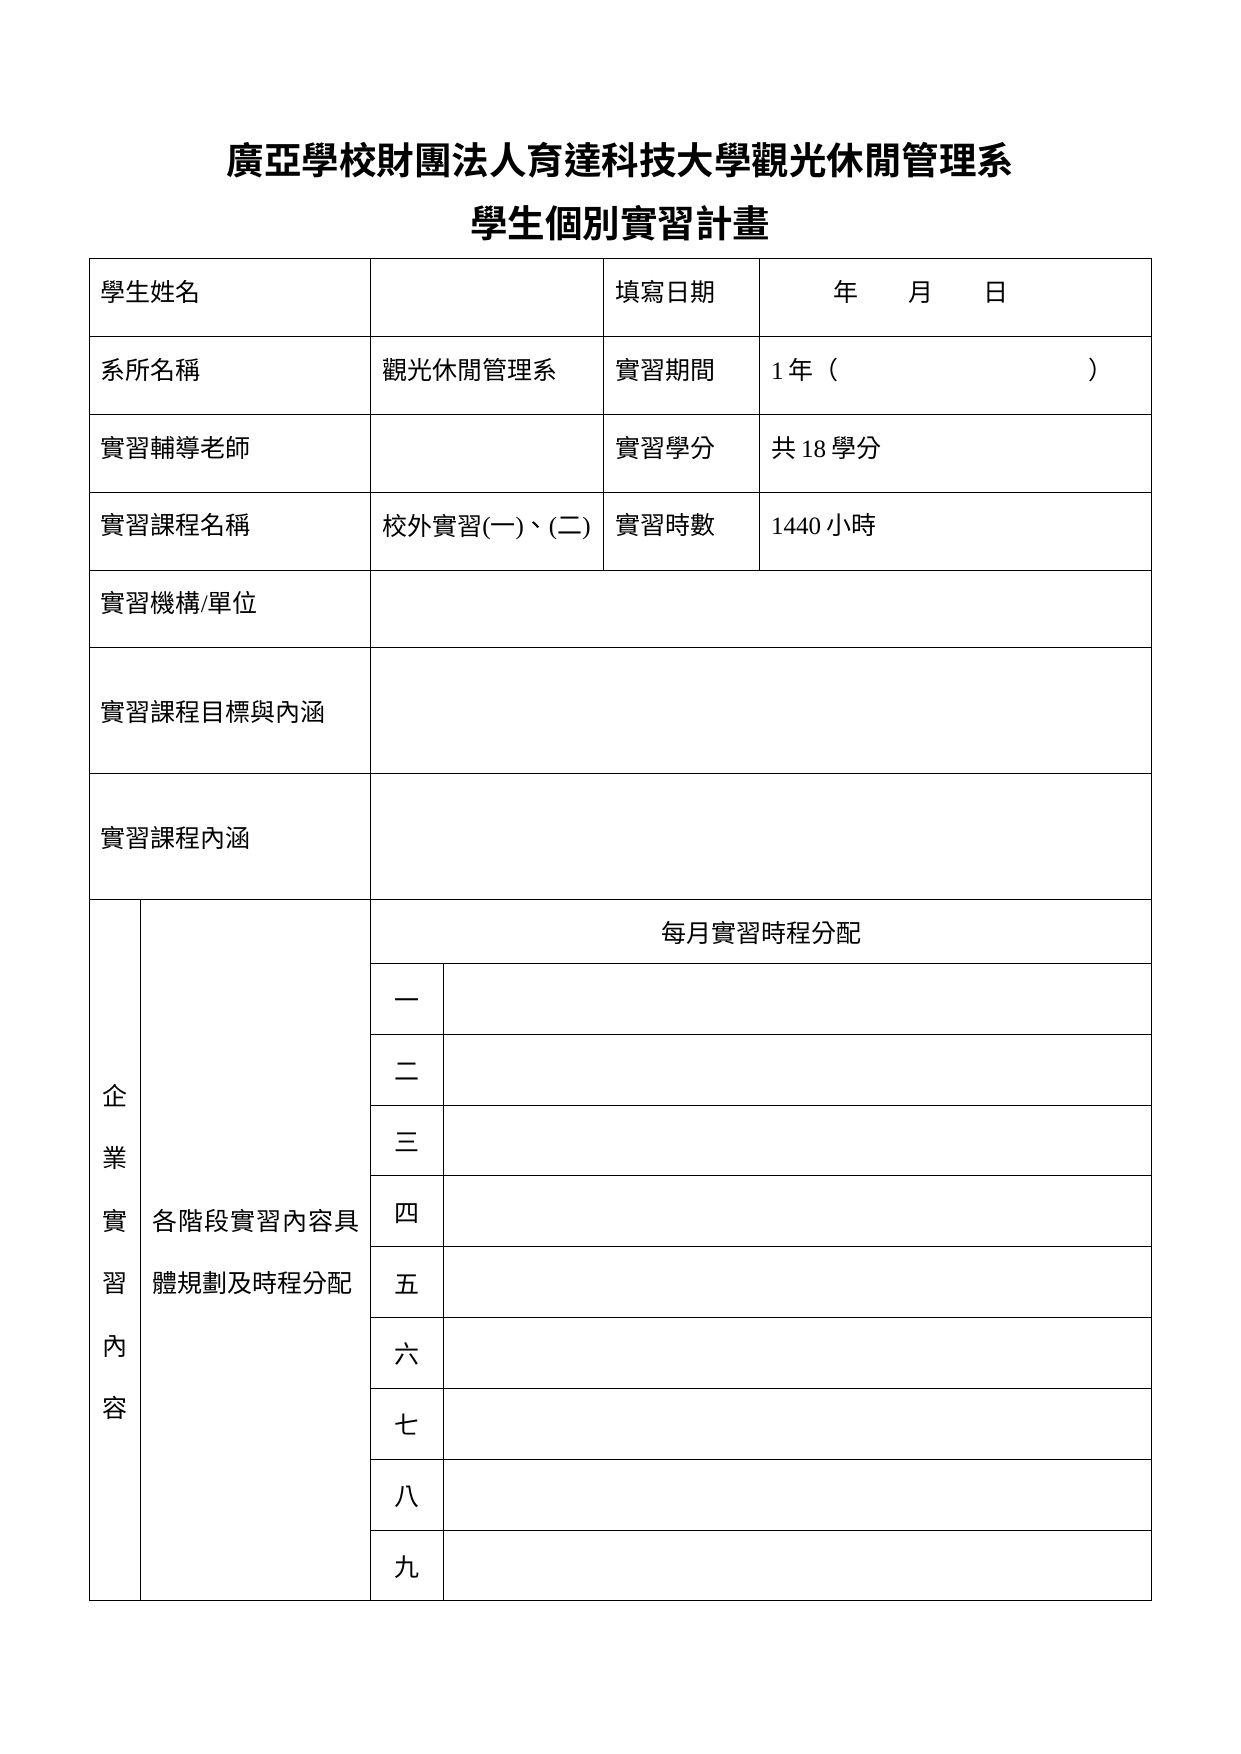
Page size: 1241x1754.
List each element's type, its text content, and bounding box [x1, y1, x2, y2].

table_cell [371, 415, 603, 492]
table_header 學生姓名 [90, 259, 370, 336]
table_cell 校外實習(一)、(二) [371, 493, 603, 569]
table_header 填寫日期 [604, 259, 759, 336]
table_cell 一 [371, 964, 443, 1034]
table_cell [444, 1106, 1151, 1175]
table_cell 各階段實習內容具體規劃及時程分配 [141, 900, 370, 1600]
table_cell [444, 1531, 1151, 1600]
table_cell 1年（ ） [760, 337, 1151, 414]
table_cell [371, 648, 1151, 773]
table_cell [444, 1247, 1151, 1317]
table_cell 六 [371, 1318, 443, 1388]
table_cell 實習課程名稱 [90, 493, 370, 569]
table_cell 系所名稱 [90, 337, 370, 414]
table_cell [371, 774, 1151, 899]
table_cell 企業實習內容 [90, 900, 140, 1600]
table_cell 實習課程內涵 [90, 774, 370, 899]
table_cell 觀光休閒管理系 [371, 337, 603, 414]
table_cell 實習課程目標與內涵 [90, 648, 370, 773]
table_cell [444, 1460, 1151, 1529]
table_header 年 月 日 [760, 259, 1151, 336]
table_cell 三 [371, 1106, 443, 1175]
table_cell 二 [371, 1035, 443, 1104]
table_cell 共18學分 [760, 415, 1151, 492]
table_cell 八 [371, 1460, 443, 1529]
table_cell 實習輔導老師 [90, 415, 370, 492]
table_cell 四 [371, 1176, 443, 1246]
table_header [371, 259, 603, 336]
table_cell [444, 964, 1151, 1034]
table_cell 五 [371, 1247, 443, 1317]
table_cell [371, 571, 1151, 647]
table_cell [444, 1318, 1151, 1388]
table_cell 實習機構/單位 [90, 571, 370, 647]
table_cell 實習期間 [604, 337, 759, 414]
table_cell [444, 1389, 1151, 1459]
table_cell 實習學分 [604, 415, 759, 492]
text 廣亞學校財團法人育達科技大學觀光休閒管理系 [187, 127, 1053, 189]
table_cell 九 [371, 1531, 443, 1600]
table_cell 實習時數 [604, 493, 759, 569]
table_cell [444, 1035, 1151, 1104]
table_cell 每月實習時程分配 [371, 900, 1151, 963]
subtitle 學生個別實習計畫 [187, 189, 1053, 252]
table_cell [444, 1176, 1151, 1246]
table_cell 七 [371, 1389, 443, 1459]
table_cell 1440小時 [760, 493, 1151, 569]
